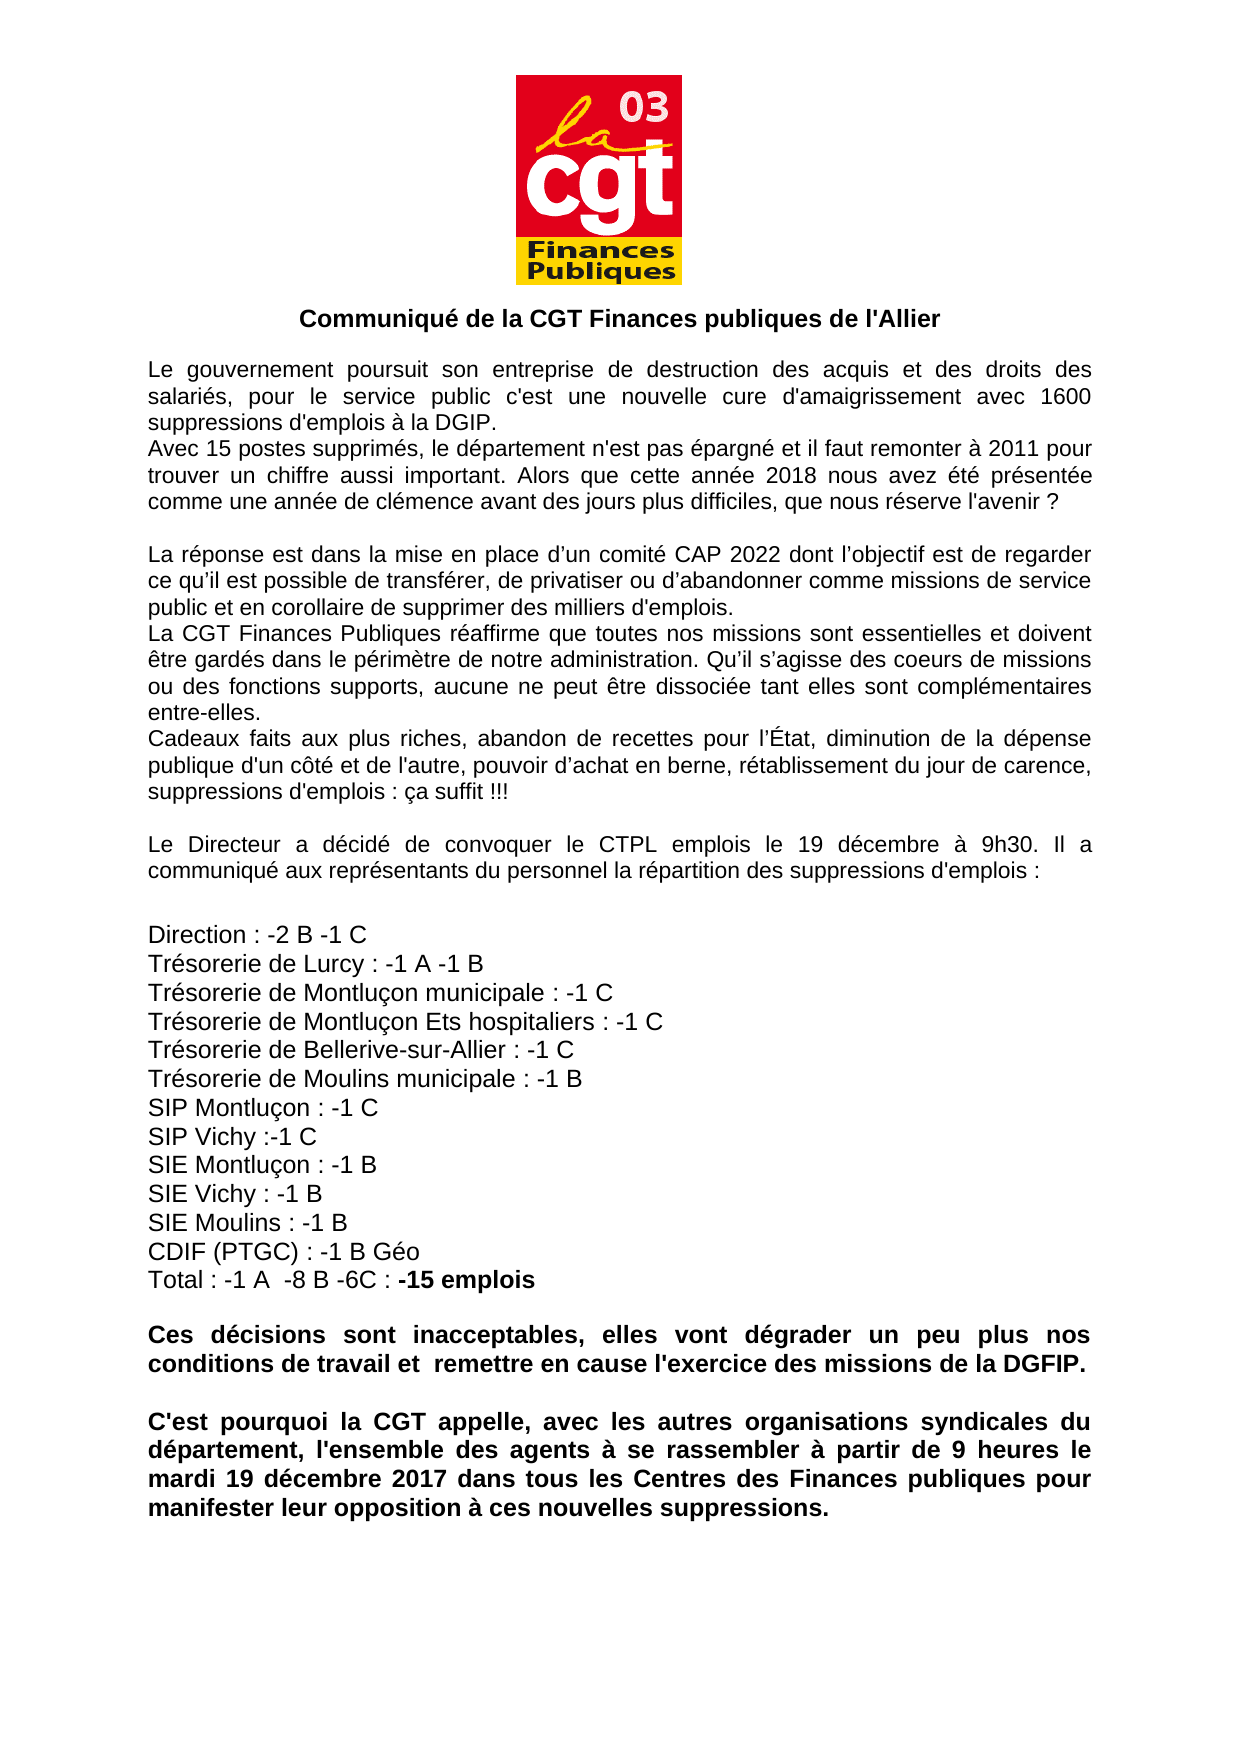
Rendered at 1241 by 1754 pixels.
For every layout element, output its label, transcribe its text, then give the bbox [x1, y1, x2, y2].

text Direction : -2 B -1 C [148, 920, 1093, 949]
text SIP Montluçon : -1 C [148, 1093, 1093, 1122]
text Trésorerie de Lurcy : -1 A -1 B [148, 949, 1093, 978]
text Trésorerie de Bellerive-sur-Allier : -1 C [148, 1035, 1093, 1064]
text Trésorerie de Montluçon Ets hospitaliers : -1 C [148, 1007, 1093, 1035]
text Le gouvernement poursuit son entreprise de destruction des acquis et des droits des salariés, pour le service public c'est une nouvelle cure d'amaigrissement avec 1600 suppressions d'emplois à la DGIP. [148, 356, 1093, 435]
text Ces décisions sont inacceptables, elles vont dégrader un peu plus nos conditions de travail et remettre en cause l'exercice des missions de la DGFIP. [148, 1320, 1093, 1378]
text La CGT Finances Publiques réaffirme que toutes nos missions sont essentielles et doivent être gardés dans le périmètre de notre administration. Qu’il s’agisse des coeurs de missions ou des fonctions supports, aucune ne peut être dissociée tant elles sont complémentaires entre-elles. [148, 620, 1093, 725]
text Cadeaux faits aux plus riches, abandon de recettes pour l’État, diminution de la dépense publique d'un côté et de l'autre, pouvoir d’achat en berne, rétablissement du jour de carence, suppressions d'emplois : ça suffit !!! [148, 725, 1093, 804]
text C'est pourquoi la CGT appelle, avec les autres organisations syndicales du département, l'ensemble des agents à se rassembler à partir de 9 heures le mardi 19 décembre 2017 dans tous les Centres des Finances publiques pour manifester leur opposition à ces nouvelles suppressions. [148, 1407, 1093, 1522]
text Avec 15 postes supprimés, le département n'est pas épargné et il faut remonter à 2011 pour trouver un chiffre aussi important. Alors que cette année 2018 nous avez été présentée comme une année de clémence avant des jours plus difficiles, que nous réserve l'avenir ? [148, 435, 1093, 514]
text CDIF (PTGC) : -1 B Géo [148, 1237, 1093, 1265]
text Trésorerie de Moulins municipale : -1 B [148, 1064, 1093, 1093]
subtitle Communiqué de la CGT Finances publiques de l'Allier [148, 303, 1093, 332]
text SIE Montluçon : -1 B [148, 1150, 1093, 1179]
text SIE Vichy : -1 B [148, 1179, 1093, 1208]
text Trésorerie de Montluçon municipale : -1 C [148, 978, 1093, 1007]
text La réponse est dans la mise en place d’un comité CAP 2022 dont l’objectif est de regarder ce qu’il est possible de transférer, de privatiser ou d’abandonner comme missions de service public et en corollaire de supprimer des milliers d'emplois. [148, 541, 1093, 620]
text Le Directeur a décidé de convoquer le CTPL emplois le 19 décembre à 9h30. Il a communiqué aux représentants du personnel la répartition des suppressions d'emplois : [148, 831, 1093, 883]
text SIE Moulins : -1 B [148, 1208, 1093, 1237]
text SIP Vichy :-1 C [148, 1122, 1093, 1150]
text Total : -1 A -8 B -6C : -15 emplois [148, 1265, 1093, 1294]
